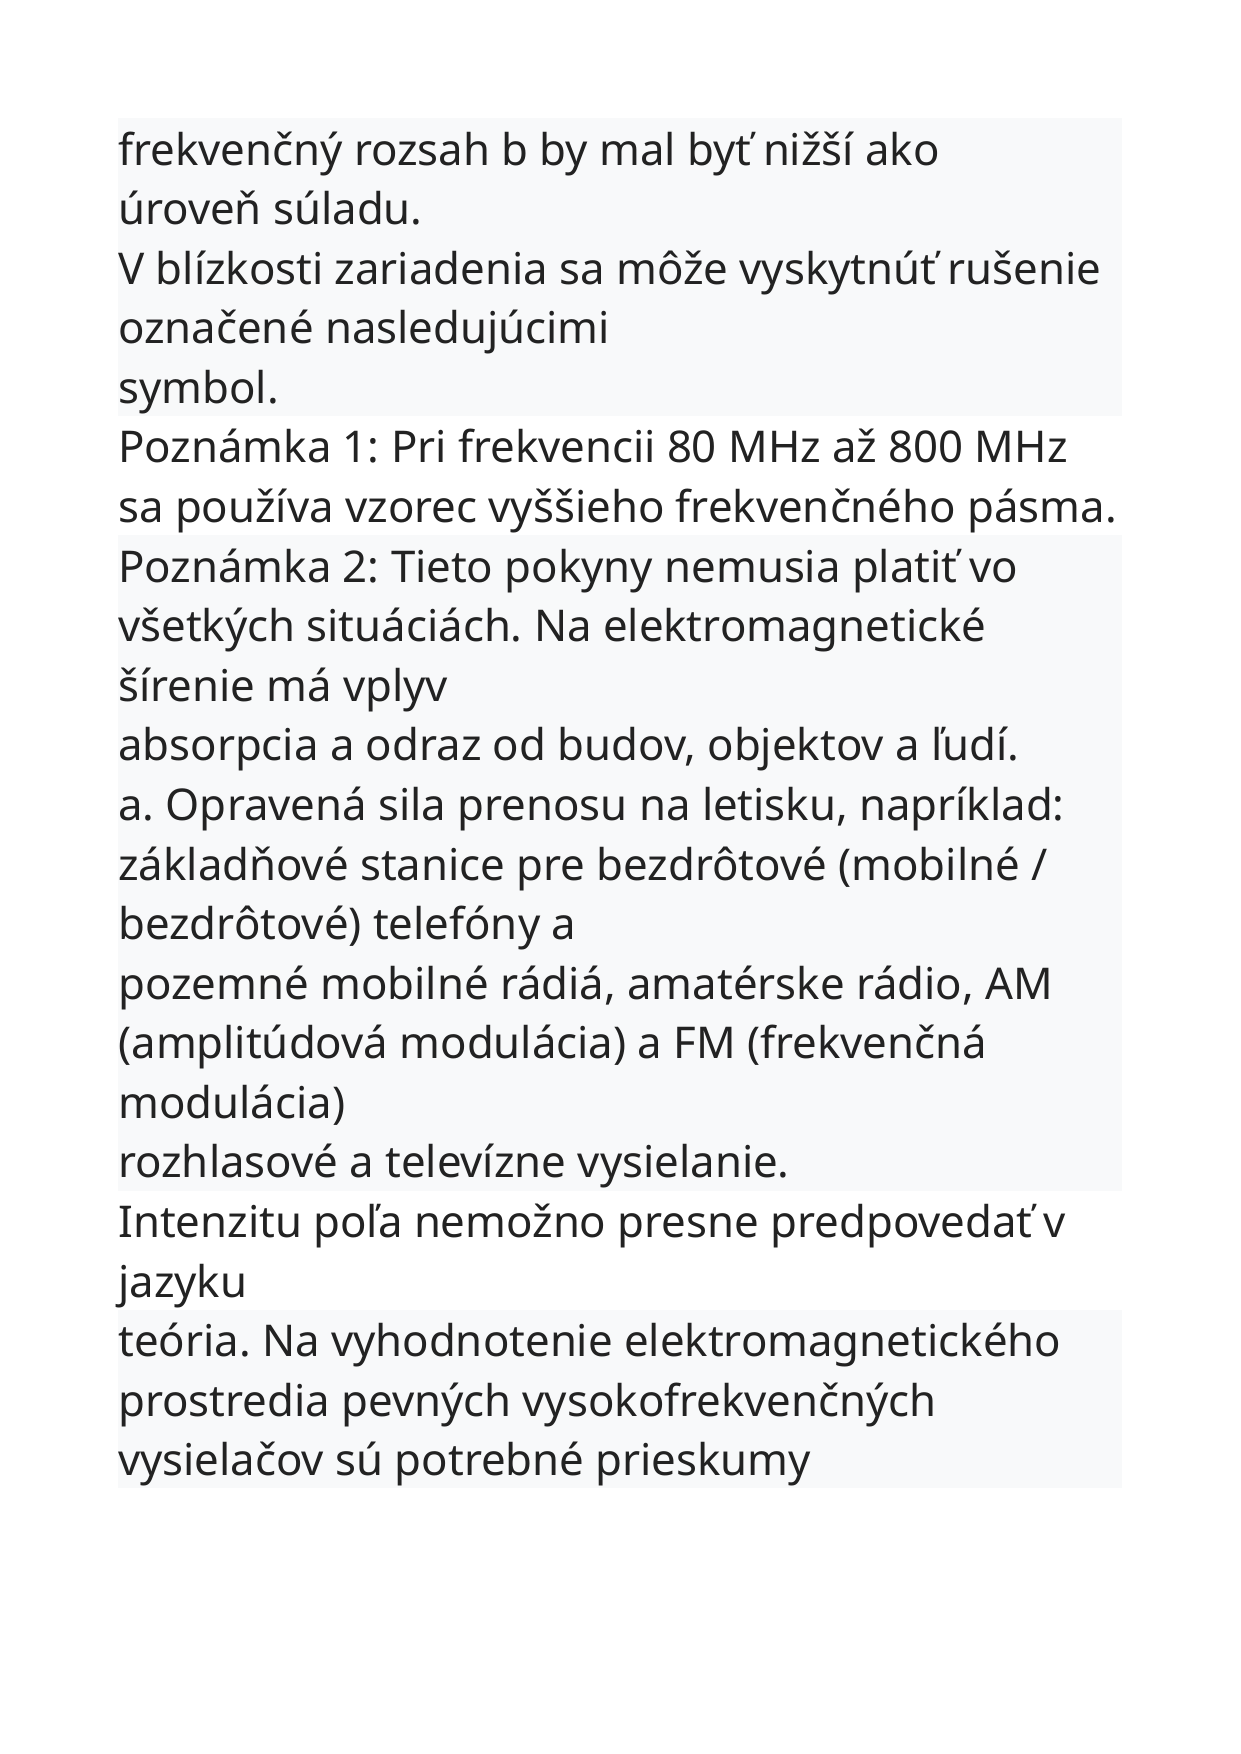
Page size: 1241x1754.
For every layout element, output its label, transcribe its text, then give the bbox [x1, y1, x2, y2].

text Intenzitu poľa nemožno presne predpovedať v jazyku [118, 1191, 1122, 1310]
text teória. Na vyhodnotenie elektromagnetického prostredia pevných vysokofrekvenčných vysielačov sú potrebné prieskumy [118, 1310, 1122, 1488]
text úroveň súladu. [118, 178, 1122, 237]
text symbol. [118, 356, 1122, 416]
text Poznámka 1: Pri frekvencii 80 MHz až 800 MHz sa používa vzorec vyššieho frekvenčného pásma. [118, 416, 1122, 535]
text a. Opravená sila prenosu na letisku, napríklad: základňové stanice pre bezdrôtové (mobilné / bezdrôtové) telefóny a [118, 773, 1122, 952]
text Poznámka 2: Tieto pokyny nemusia platiť vo všetkých situáciách. Na elektromagnetické šírenie má vplyv [118, 535, 1122, 714]
text V blízkosti zariadenia sa môže vyskytnúť rušenie [118, 237, 1122, 297]
text označené nasledujúcimi [118, 297, 1122, 356]
text rozhlasové a televízne vysielanie. [118, 1131, 1122, 1191]
text absorpcia a odraz od budov, objektov a ľudí. [118, 714, 1122, 773]
text pozemné mobilné rádiá, amatérske rádio, AM (amplitúdová modulácia) a FM (frekvenčná modulácia) [118, 952, 1122, 1131]
text frekvenčný rozsah b by mal byť nižší ako [118, 118, 1122, 178]
